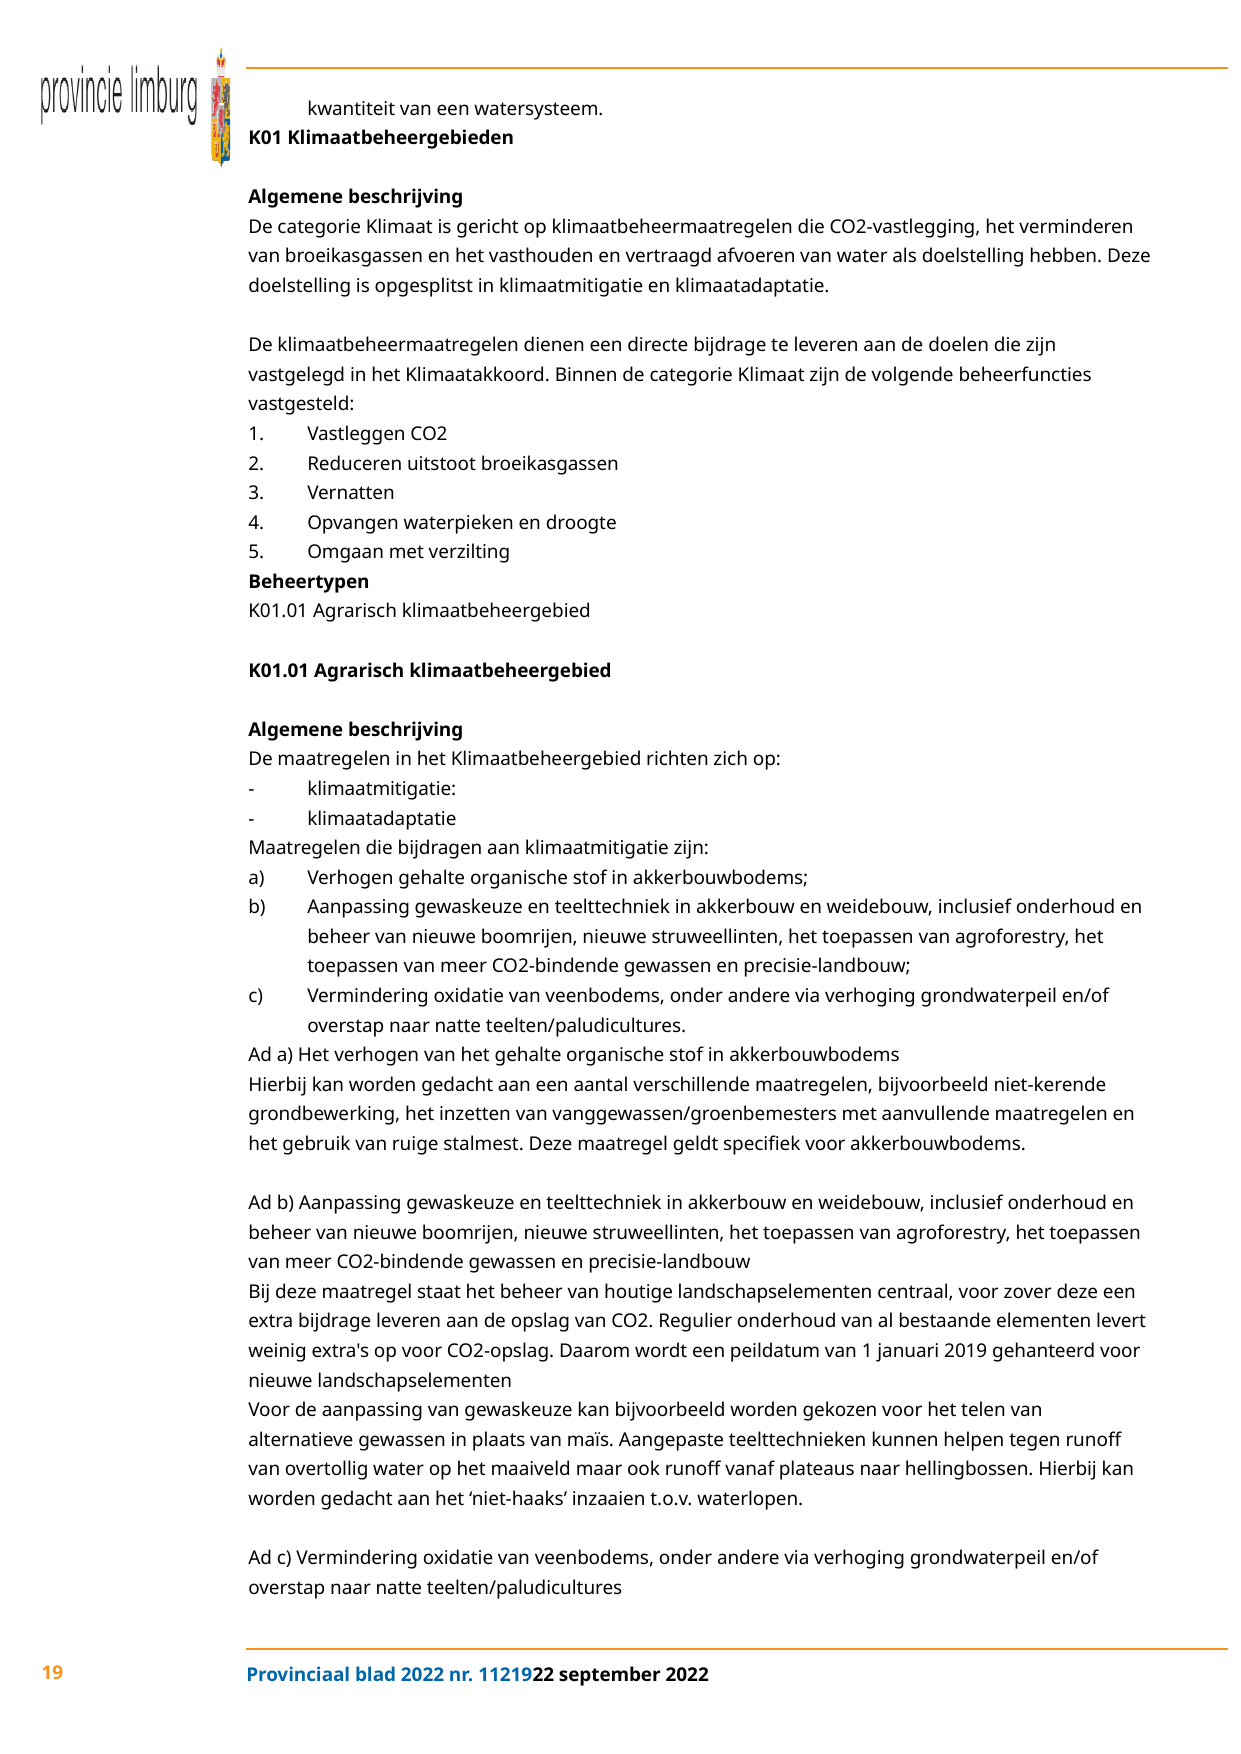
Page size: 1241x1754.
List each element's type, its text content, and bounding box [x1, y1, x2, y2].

text Maatregelen die bijdragen aan klimaatmitigatie zijn: [248, 834, 1152, 860]
text Algemene beschrijving [248, 183, 1152, 209]
list Aanpassing gewaskeuze en teelttechniek in akkerbouw en weidebouw, inclusief onderhoud en beheer van nieuwe boomrijen, nieuwe struweellinten, het toepassen van agroforestry, het toepassen van meer CO2-bindende gewassen en precisie-landbouw; [248, 893, 1152, 978]
text Ad c) Vermindering oxidatie van veenbodems, onder andere via verhoging grondwaterpeil en/of overstap naar natte teelten/paludicultures [248, 1544, 1152, 1600]
text Beheertypen [248, 568, 1152, 594]
text Ad b) Aanpassing gewaskeuze en teelttechniek in akkerbouw en weidebouw, inclusief onderhoud en beheer van nieuwe boomrijen, nieuwe struweellinten, het toepassen van agroforestry, het toepassen van meer CO2-bindende gewassen en precisie-landbouw [248, 1189, 1152, 1274]
text De categorie Klimaat is gericht op klimaatbeheermaatregelen die CO2-vastlegging, het verminderen van broeikasgassen en het vasthouden en vertraagd afvoeren van water als doelstelling hebben. Deze doelstelling is opgesplitst in klimaatmitigatie en klimaatadaptatie. [248, 213, 1152, 298]
list klimaatadaptatie [248, 805, 1152, 831]
list Opvangen waterpieken en droogte [248, 509, 1152, 535]
text K01.01 Agrarisch klimaatbeheergebied [248, 657, 1152, 683]
list Omgaan met verzilting [248, 538, 1152, 564]
text Voor de aanpassing van gewaskeuze kan bijvoorbeeld worden gekozen voor het telen van alternatieve gewassen in plaats van maïs. Aangepaste teelttechnieken kunnen helpen tegen runoff van overtollig water op het maaiveld maar ook runoff vanaf plateaus naar hellingbossen. Hierbij kan worden gedacht aan het ‘niet-haaks’ inzaaien t.o.v. waterlopen. [248, 1396, 1152, 1511]
list Verhogen gehalte organische stof in akkerbouwbodems; [248, 864, 1152, 890]
list Vermindering oxidatie van veenbodems, onder andere via verhoging grondwaterpeil en/of overstap naar natte teelten/paludicultures. [248, 982, 1152, 1038]
text Algemene beschrijving [248, 716, 1152, 742]
text De klimaatbeheermaatregelen dienen een directe bijdrage te leveren aan de doelen die zijn vastgelegd in het Klimaatakkoord. Binnen de categorie Klimaat zijn de volgende beheerfuncties vastgesteld: [248, 331, 1152, 416]
text De maatregelen in het Klimaatbeheergebied richten zich op: [248, 746, 1152, 771]
text K01.01 Agrarisch klimaatbeheergebied [248, 598, 1152, 623]
list Vastleggen CO2 [248, 420, 1152, 446]
list klimaatmitigatie: [248, 775, 1152, 801]
list kwantiteit van een watersysteem. [248, 95, 1152, 121]
text Ad a) Het verhogen van het gehalte organische stof in akkerbouwbodems [248, 1041, 1152, 1067]
list Vernatten [248, 479, 1152, 505]
picture [41, 47, 231, 172]
text Hierbij kan worden gedacht aan een aantal verschillende maatregelen, bijvoorbeeld niet-kerende grondbewerking, het inzetten van vanggewassen/groenbemesters met aanvullende maatregelen en het gebruik van ruige stalmest. Deze maatregel geldt specifiek voor akkerbouwbodems. [248, 1071, 1152, 1156]
text K01 Klimaatbeheergebieden [248, 124, 1152, 150]
list Reduceren uitstoot broeikasgassen [248, 450, 1152, 476]
text Bij deze maatregel staat het beheer van houtige landschapselementen centraal, voor zover deze een extra bijdrage leveren aan de opslag van CO2. Regulier onderhoud van al bestaande elementen levert weinig extra's op voor CO2-opslag. Daarom wordt een peildatum van 1 januari 2019 gehanteerd voor nieuwe landschapselementen [248, 1278, 1152, 1393]
